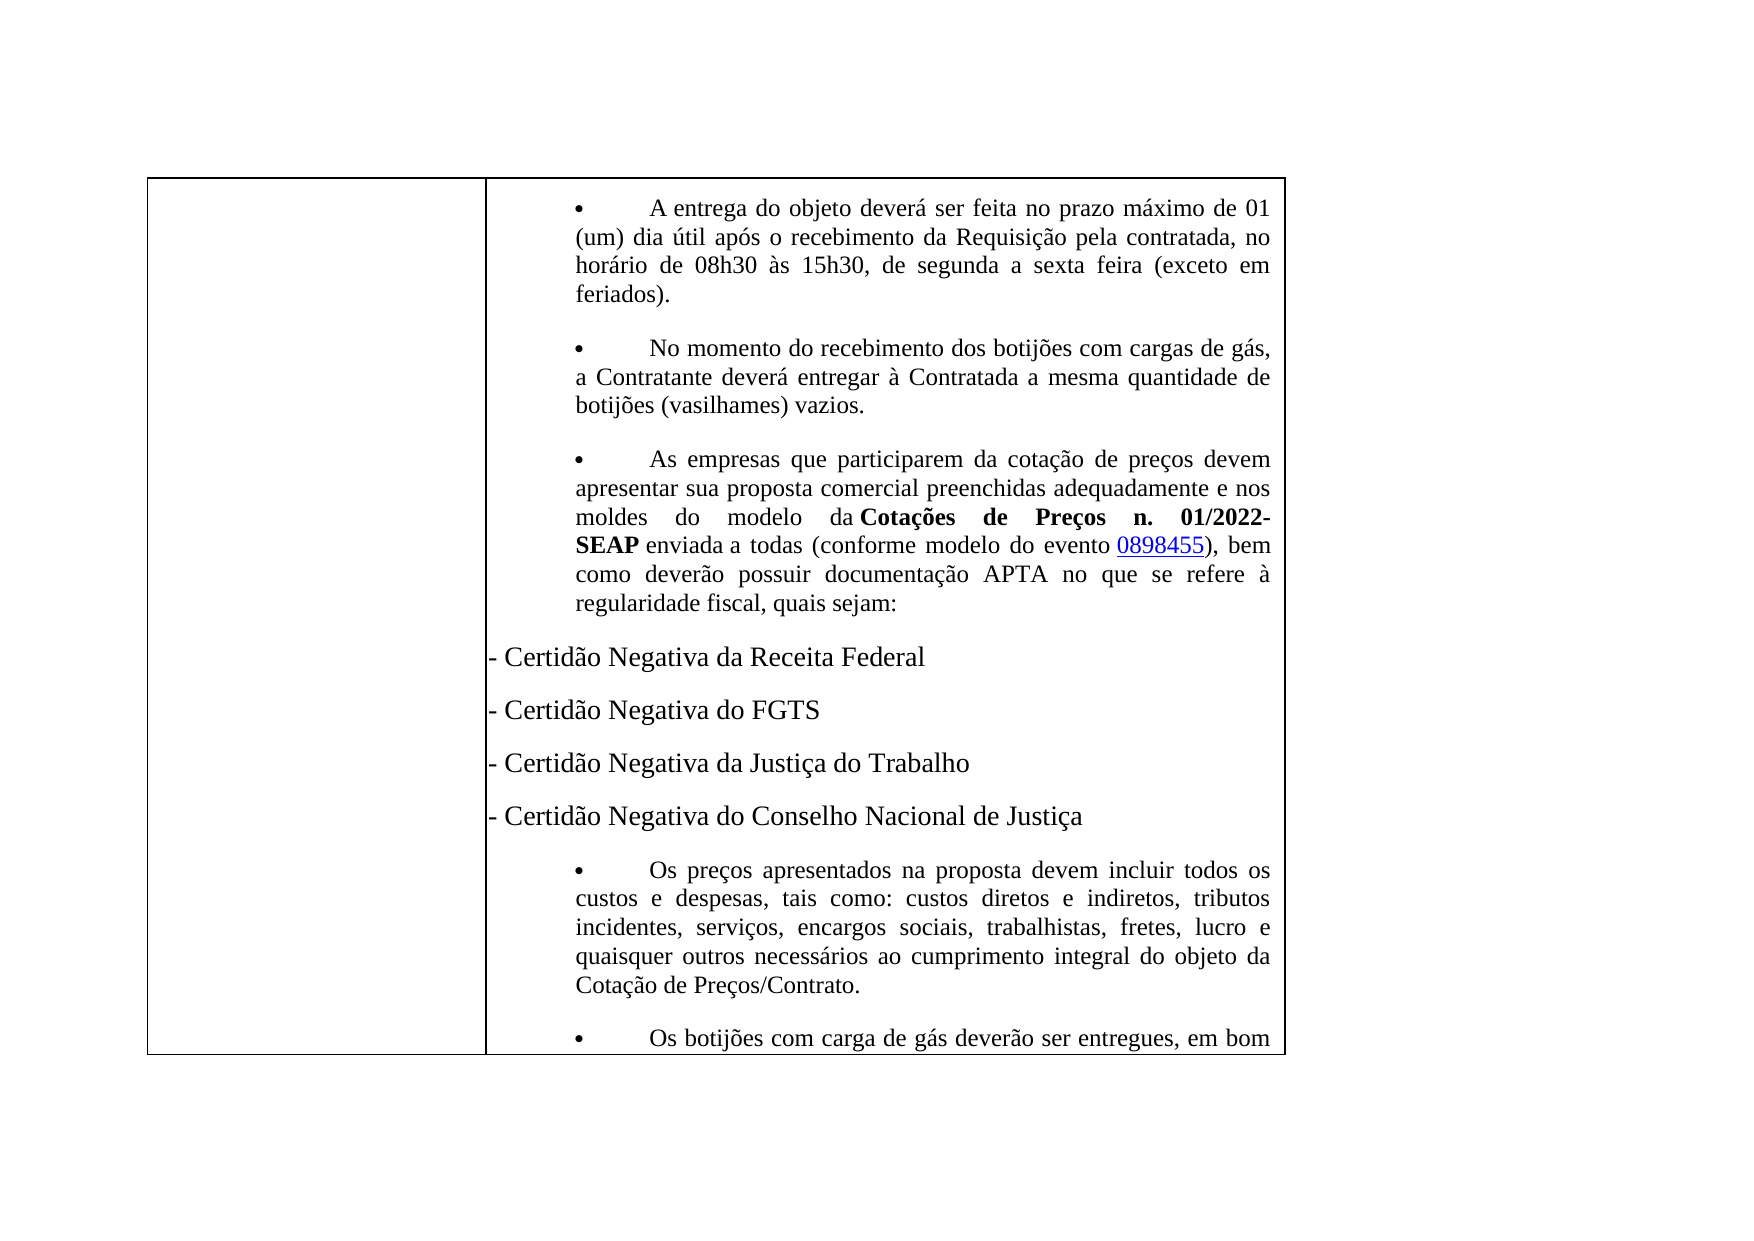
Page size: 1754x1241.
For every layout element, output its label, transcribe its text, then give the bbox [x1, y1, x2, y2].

table_cell A cotação de preços observou as condições comerciais praticadas, na forma do art. 4º da IN SG/ME 73/20. ( X ) INFORMAR quais condições constaram da cotação: A Contratada fará a entrega do objeto a partir do recebimento de Requisição enviada à contratada pela Seção de Administração Predial - SEAP, na qual deve constar a data e horário da expedição, a quantidade a ser fornecida e a assinatura do Chefe de Seção de Administração Predial ou seu substituto legal. A entrega do objeto deverá ser feita no prazo máximo de 01 (um) dia útil após o recebimento da Requisição pela contratada, no horário de 08h30 às 15h30, de segunda a sexta feira (exceto em feriados). No momento do recebimento dos botijões com cargas de gás, a Contratante deverá entregar à Contratada a mesma quantidade de botijões (vasilhames) vazios. As empresas que participarem da cotação de preços devem apresentar sua proposta comercial preenchidas adequadamente e nos moldes do modelo da Cotações de Preços n. 01/2022-SEAP enviada a todas (conforme modelo do evento 0898455), bem como deverão possuir documentação APTA no que se refere à regularidade fiscal, quais sejam: - Certidão Negativa da Receita Federal - Certidão Negativa do FGTS - Certidão Negativa da Justiça do Trabalho - Certidão Negativa do Conselho Nacional de Justiça Os preços apresentados na proposta devem incluir todos os custos e despesas, tais como: custos diretos e indiretos, tributos incidentes, serviços, encargos sociais, trabalhistas, fretes, lucro e quaisquer outros necessários ao cumprimento integral do objeto da Cotação de Preços/Contrato. Os botijões com carga de gás deverão ser entregues, em bom estado de conservação, limpos, sem amassadura ou sinais de alças e rodapés tortos, ausência de ferrugem, corrosões e com o lacre inviolado. ( ) Não houve observação do art. 4º da IN SG/ME 73/20. (JUSTIFICAR): [487, 179, 1284, 1054]
table_cell [148, 179, 485, 1054]
